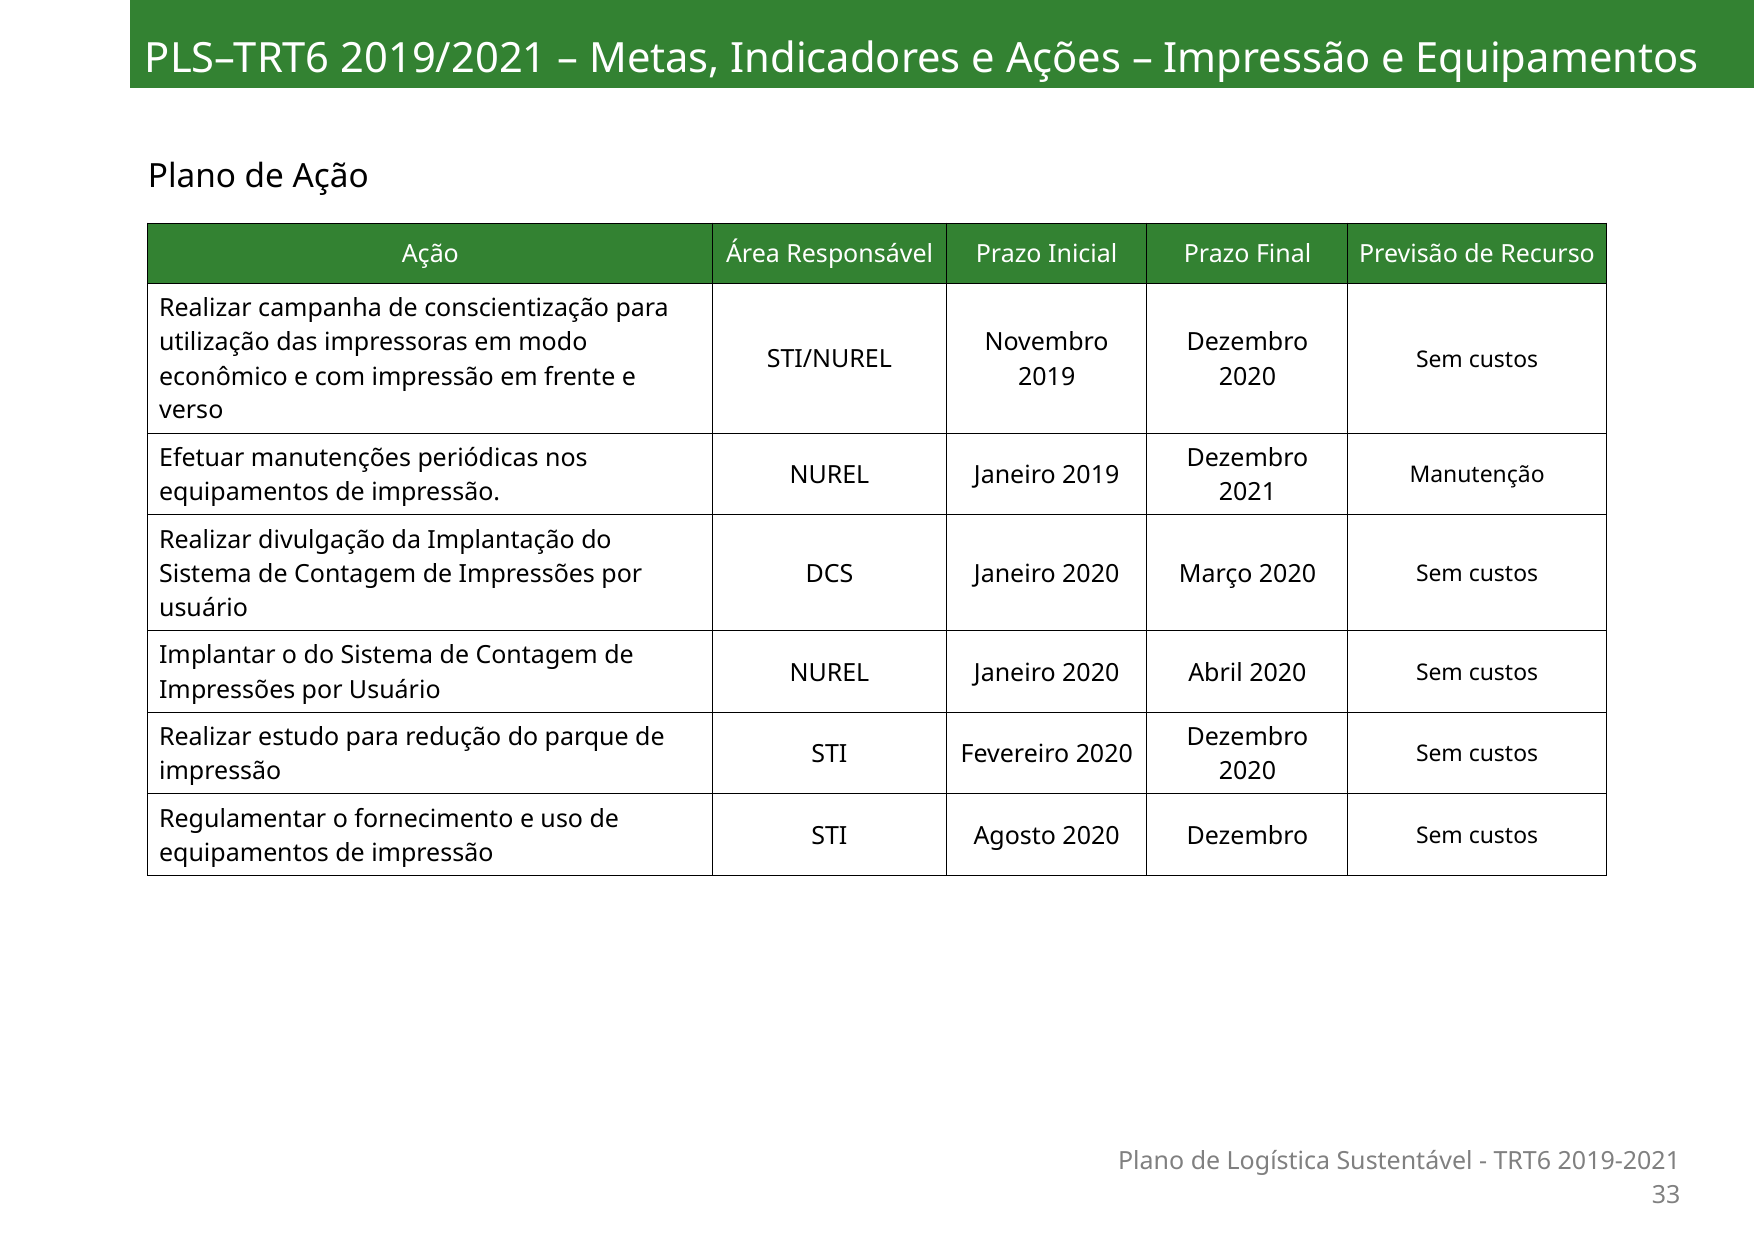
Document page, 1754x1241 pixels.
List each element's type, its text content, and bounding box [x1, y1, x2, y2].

table_cell Fevereiro 2020 [947, 713, 1146, 793]
table_cell Janeiro 2020 [947, 631, 1146, 712]
table_cell DCS [713, 515, 946, 630]
table_cell Sem custos [1348, 515, 1606, 630]
table_cell Manutenção [1348, 434, 1606, 514]
table_cell Sem custos [1348, 713, 1606, 793]
table_cell Efetuar manutenções periódicas nos equipamentos de impressão. [148, 434, 712, 514]
table_cell NUREL [713, 631, 946, 712]
table_cell STI [713, 713, 946, 793]
table_cell Janeiro 2020 [947, 515, 1146, 630]
table_header Área Responsável [713, 224, 946, 283]
table_cell Sem custos [1348, 631, 1606, 712]
table_cell Sem custos [1348, 794, 1606, 875]
table_cell Realizar campanha de conscientização para utilização das impressoras em modo econômico e com impressão em frente e verso [148, 284, 712, 432]
table_header Prazo Inicial [947, 224, 1146, 283]
table_header Prazo Final [1147, 224, 1347, 283]
table_cell Dezembro 2020 [1147, 713, 1347, 793]
table_cell Realizar estudo para redução do parque de impressão [148, 713, 712, 793]
table_cell Abril 2020 [1147, 631, 1347, 712]
table_cell Realizar divulgação da Implantação do Sistema de Contagem de Impressões por usuário [148, 515, 712, 630]
table_cell STI [713, 794, 946, 875]
table_cell Março 2020 [1147, 515, 1347, 630]
table_cell Sem custos [1348, 284, 1606, 432]
table_cell Dezembro 2020 [1147, 284, 1347, 432]
table_header Previsão de Recurso [1348, 224, 1606, 283]
text Plano de Ação [148, 152, 1665, 198]
table_cell Janeiro 2019 [947, 434, 1146, 514]
table_cell Dezembro [1147, 794, 1347, 875]
table_cell Dezembro 2021 [1147, 434, 1347, 514]
table_header Ação [148, 224, 712, 283]
table_cell Novembro 2019 [947, 284, 1146, 432]
table_cell STI/NUREL [713, 284, 946, 432]
table_cell Agosto 2020 [947, 794, 1146, 875]
table_cell NUREL [713, 434, 946, 514]
table_cell Regulamentar o fornecimento e uso de equipamentos de impressão [148, 794, 712, 875]
table_cell Implantar o do Sistema de Contagem de Impressões por Usuário [148, 631, 712, 712]
